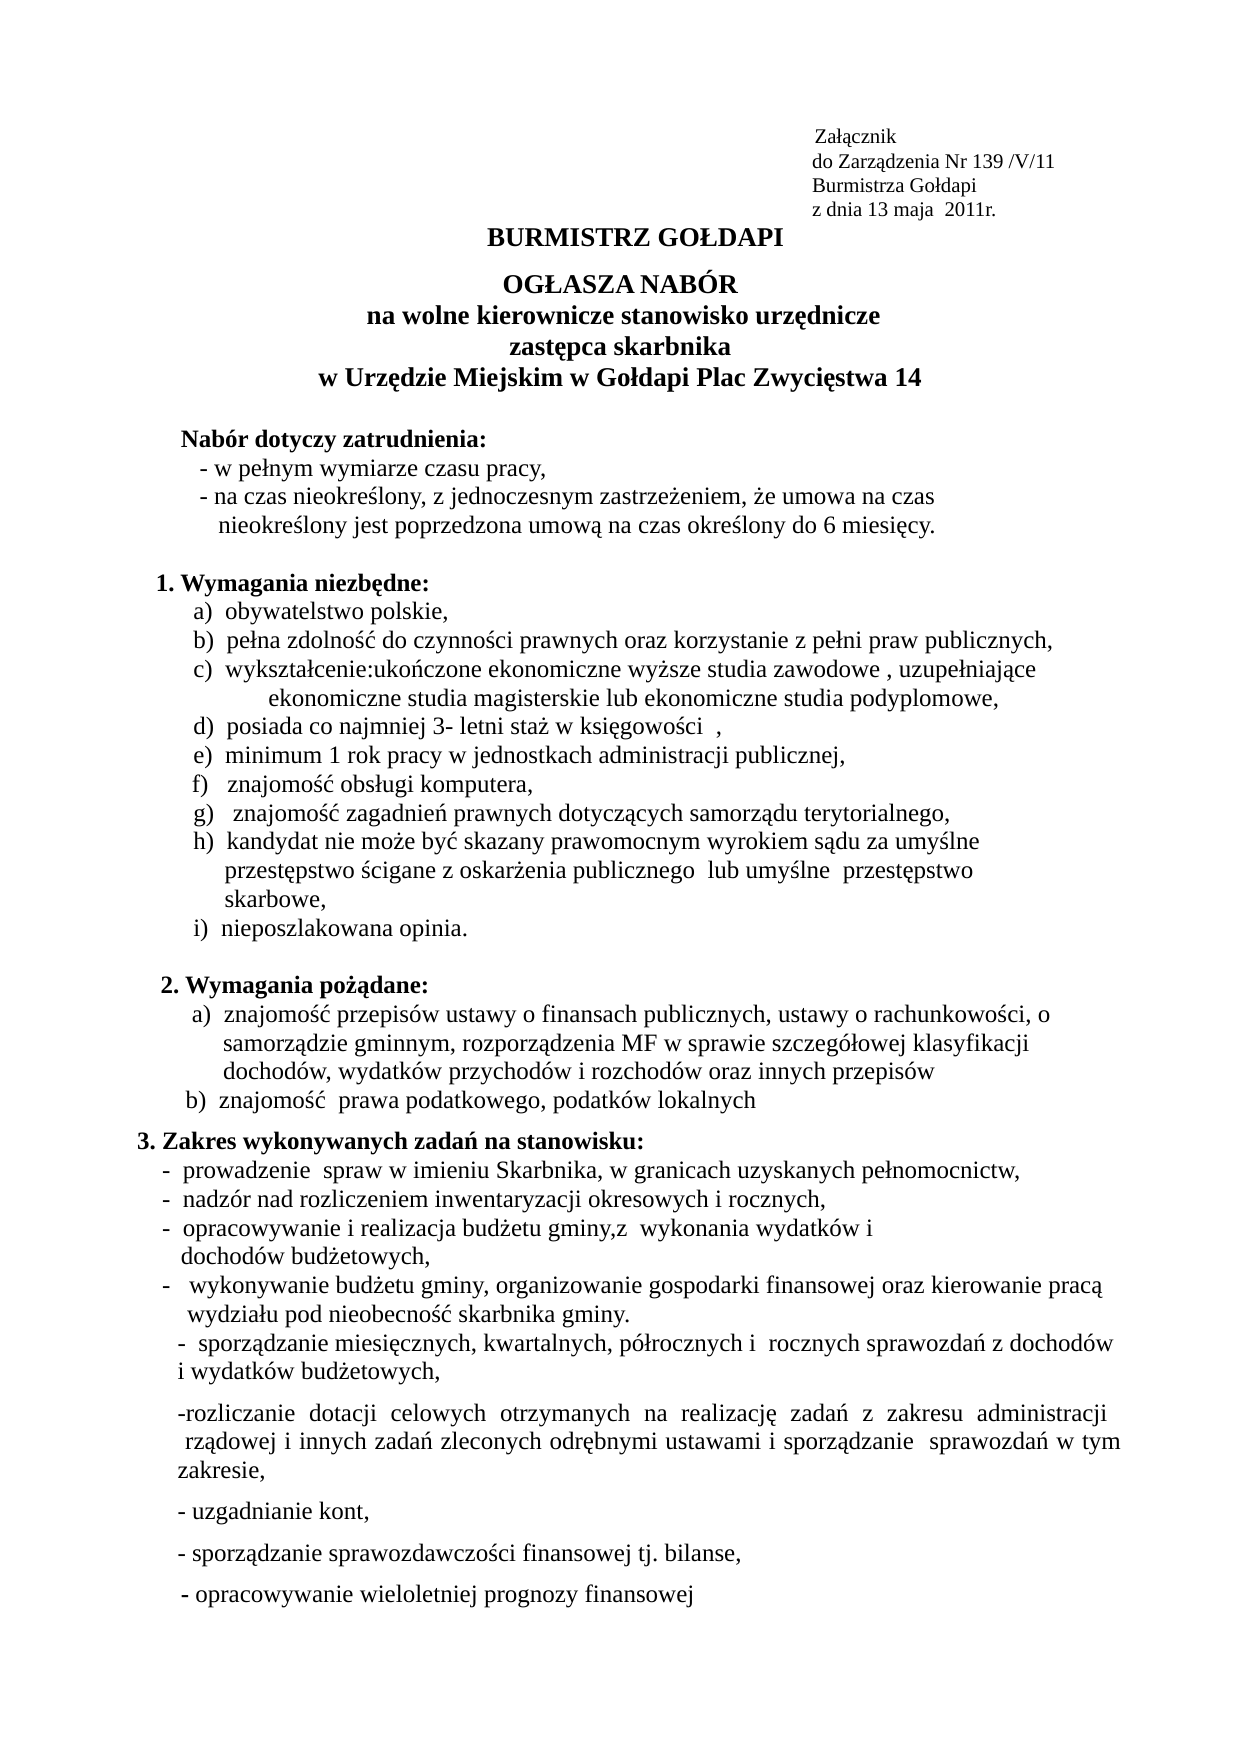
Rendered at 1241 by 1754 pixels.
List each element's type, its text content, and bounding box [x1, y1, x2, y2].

text d) posiada co najmniej 3- letni staż w księgowości , [118, 711, 1122, 740]
text a) obywatelstwo polskie, [118, 596, 1122, 625]
subtitle Załącznik [118, 118, 1122, 149]
subtitle Nabór dotyczy zatrudnienia: [118, 424, 1122, 453]
text Burmistrza Gołdapi [156, 173, 1122, 197]
text - na czas nieokreślony, z jednoczesnym zastrzeżeniem, że umowa na czas [118, 481, 1122, 510]
text - w pełnym wymiarze czasu pracy, [118, 453, 1122, 481]
text 3. Zakres wykonywanych zadań na stanowisku: [118, 1126, 1122, 1155]
text f) znajomość obsługi komputera, [117, 769, 1122, 798]
text c) wykształcenie:ukończone ekonomiczne wyższe studia zawodowe , uzupełniające [118, 654, 1122, 683]
text dochodów budżetowych, - wykonywanie budżetu gminy, organizowanie gospodarki finansowej oraz kierowanie pracą [118, 1241, 1122, 1299]
subtitle BURMISTRZ GOŁDAPI [156, 221, 1122, 253]
text i) nieposzlakowana opinia. [118, 913, 1122, 941]
text na wolne kierownicze stanowisko urzędnicze [118, 299, 1122, 330]
text h) kandydat nie może być skazany prawomocnym wyrokiem sądu za umyślne [118, 826, 1122, 855]
text - sporządzanie miesięcznych, kwartalnych, półrocznych i rocznych sprawozdań z dochodów i wydatków budżetowych, [177, 1328, 1122, 1385]
text -rozliczanie dotacji celowych otrzymanych na realizację zadań z zakresu administracji rządowej i innych zadań zleconych odrębnymi ustawami i sporządzanie sprawozdań w tym zakresie, [177, 1398, 1122, 1484]
text do Zarządzenia Nr 139 /V/11 [156, 149, 1122, 173]
list - opracowywanie wieloletniej prognozy finansowej [118, 1579, 1122, 1608]
text - prowadzenie spraw w imieniu Skarbnika, w granicach uzyskanych pełnomocnictw, - nadzór nad rozliczeniem inwentaryzacji okresowych i rocznych, - opracowywanie i realizacja budżetu gminy,z wykonania wydatków i [118, 1155, 1122, 1241]
text skarbowe, [118, 884, 1122, 913]
list 2. Wymagania pożądane: a) znajomość przepisów ustawy o finansach publicznych, ustawy o rachunkowości, o samorządzie gminnym, rozporządzenia MF w sprawie szczegółowej klasyfikacji dochodów, wydatków przychodów i rozchodów oraz innych przepisów b) znajomość prawa podatkowego, podatków lokalnych [117, 970, 1122, 1114]
subtitle w Urzędzie Miejskim w Gołdapi Plac Zwycięstwa 14 [118, 362, 1122, 393]
text zastępca skarbnika [118, 330, 1122, 362]
text nieokreślony jest poprzedzona umową na czas określony do 6 miesięcy. [118, 510, 1122, 539]
text - uzgadnianie kont, [177, 1496, 1122, 1525]
text OGŁASZA NABÓR [118, 268, 1122, 299]
text e) minimum 1 rok pracy w jednostkach administracji publicznej, [118, 740, 1122, 769]
text - sporządzanie sprawozdawczości finansowej tj. bilanse, [177, 1538, 1122, 1566]
text wydziału pod nieobecność skarbnika gminy. [118, 1299, 1122, 1328]
text przestępstwo ścigane z oskarżenia publicznego lub umyślne przestępstwo [118, 855, 1122, 884]
text 1. Wymagania niezbędne: [156, 568, 1122, 596]
text z dnia 13 maja 2011r. [156, 197, 1122, 221]
list ekonomiczne studia magisterskie lub ekonomiczne studia podyplomowe, [231, 683, 1122, 711]
text g) znajomość zagadnień prawnych dotyczących samorządu terytorialnego, [118, 798, 1122, 826]
text b) pełna zdolność do czynności prawnych oraz korzystanie z pełni praw publicznych, [118, 625, 1122, 654]
